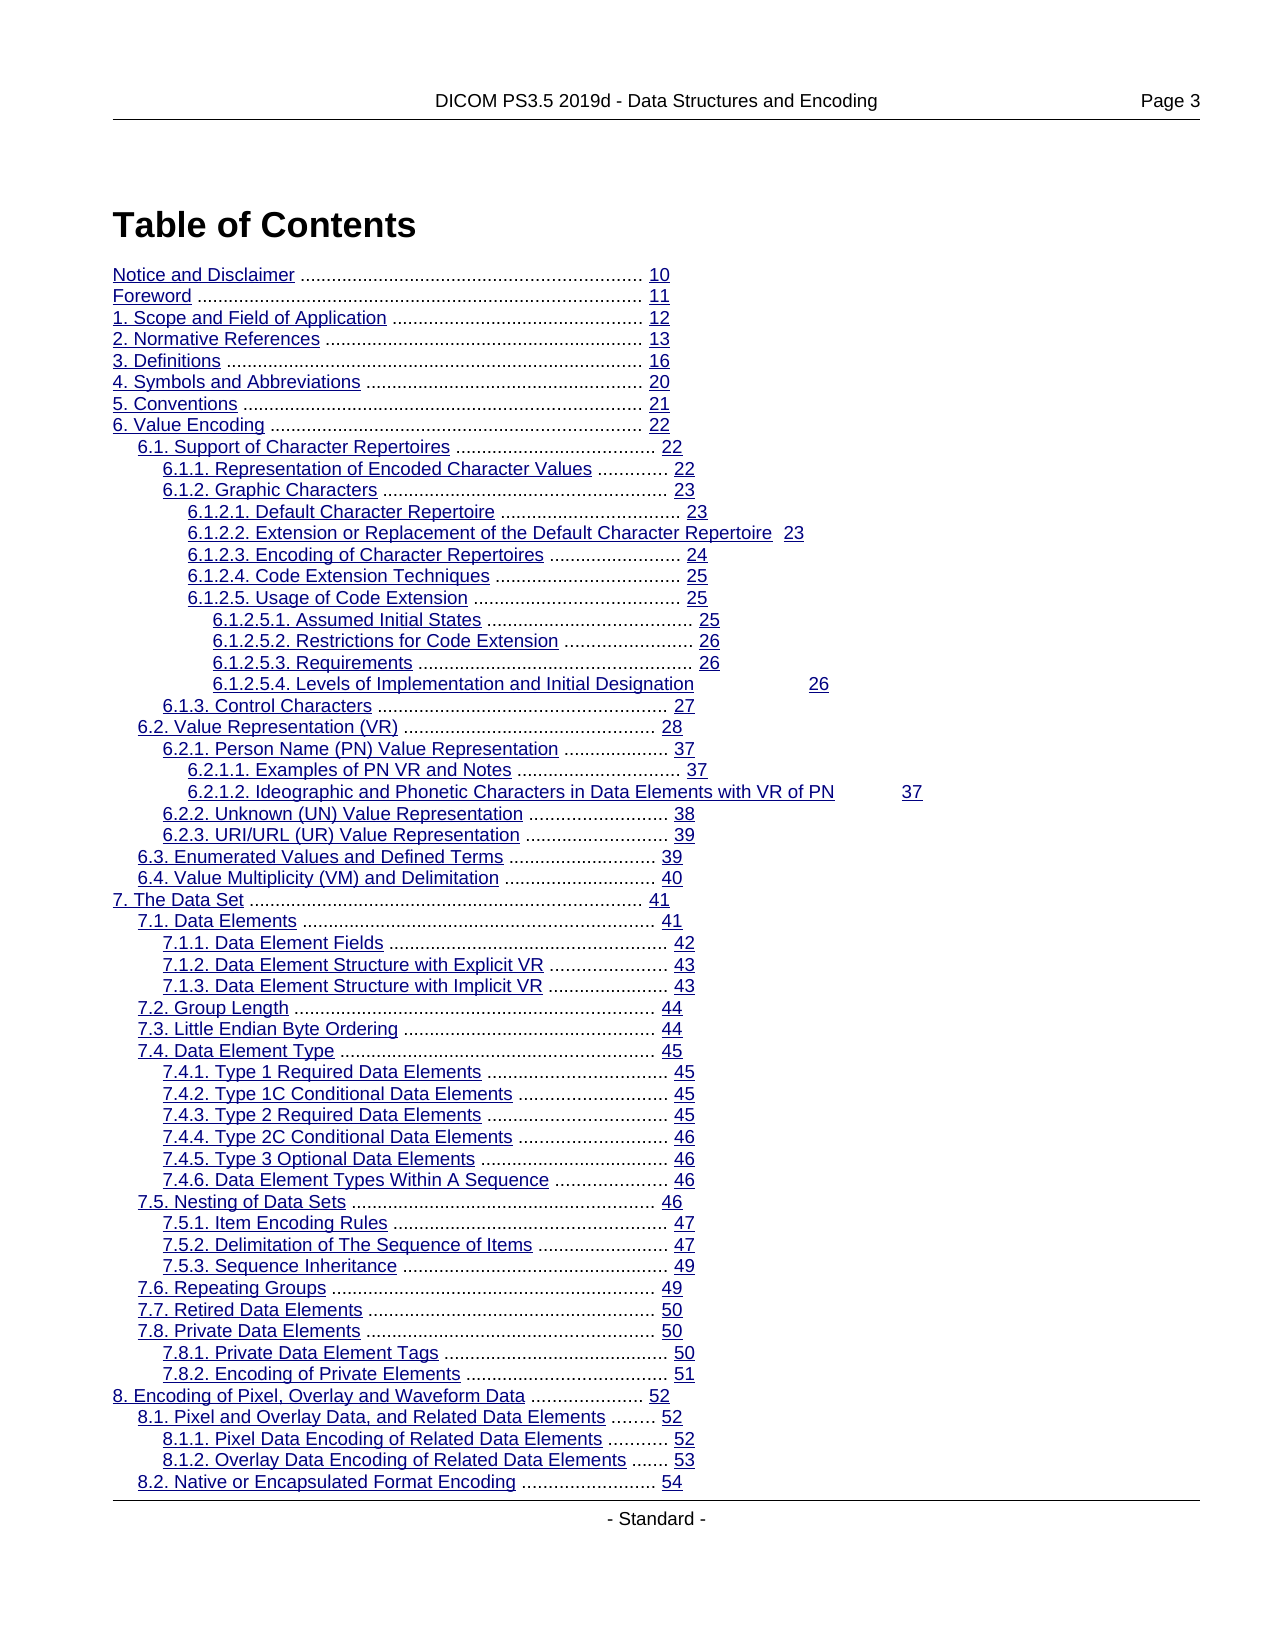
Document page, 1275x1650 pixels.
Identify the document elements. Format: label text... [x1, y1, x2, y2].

text 6.1.2. Graphic Characters 0 [162, 479, 1175, 501]
text 6.1.1. Representation of Encoded Character Values 0 [162, 457, 1175, 479]
text 4. Symbols and Abbreviations 0 [112, 371, 1175, 393]
text 6.1.2.4. Code Extension Techniques 0 [187, 565, 1175, 587]
text 7.4.3. Type 2 Required Data Elements 0 [162, 1104, 1175, 1126]
text 7.7. Retired Data Elements 0 [137, 1298, 1175, 1320]
text 7.4.4. Type 2C Conditional Data Elements 0 [162, 1126, 1175, 1147]
text 7.5.2. Delimitation of The Sequence of Items 0 [162, 1234, 1175, 1255]
text 7.5. Nesting of Data Sets 0 [137, 1191, 1175, 1212]
text 1. Scope and Field of Application 0 [112, 306, 1175, 328]
text 7. The Data Set 0 [112, 889, 1175, 910]
text 5. Conventions 0 [112, 393, 1175, 414]
text 6.1.2.5.2. Restrictions for Code Extension 0 [212, 630, 1175, 651]
text 7.8.2. Encoding of Private Elements 0 [162, 1363, 1175, 1384]
text 7.1.3. Data Element Structure with Implicit VR 0 [162, 975, 1175, 996]
text 6.2.2. Unknown (UN) Value Representation 0 [162, 802, 1175, 824]
text 6.1.2.5.1. Assumed Initial States 0 [212, 608, 1175, 630]
text 6. Value Encoding 0 [112, 414, 1175, 436]
text 7.4.6. Data Element Types Within A Sequence 0 [162, 1169, 1175, 1191]
text 6.2.1.1. Examples of PN VR and Notes 0 [187, 759, 1175, 781]
text 8.2. Native or Encapsulated Format Encoding 0 [137, 1471, 1175, 1492]
text 7.4. Data Element Type 0 [137, 1039, 1175, 1061]
text 7.1. Data Elements 0 [137, 910, 1175, 932]
text 6.2. Value Representation (VR) 0 [137, 716, 1175, 738]
text 7.2. Group Length 0 [137, 996, 1175, 1018]
text 7.4.1. Type 1 Required Data Elements 0 [162, 1061, 1175, 1083]
text 6.1. Support of Character Repertoires 0 [137, 436, 1175, 457]
text 7.1.1. Data Element Fields 0 [162, 932, 1175, 953]
text 7.1.2. Data Element Structure with Explicit VR 0 [162, 953, 1175, 975]
text 7.8. Private Data Elements 0 [137, 1320, 1175, 1341]
text 6.1.2.5.3. Requirements 0 [212, 651, 1175, 673]
text 7.3. Little Endian Byte Ordering 0 [137, 1018, 1175, 1039]
text 7.5.3. Sequence Inheritance 0 [162, 1255, 1175, 1277]
text 8. Encoding of Pixel, Overlay and Waveform Data 0 [112, 1384, 1175, 1406]
text 7.6. Repeating Groups 0 [137, 1277, 1175, 1298]
text 8.1.1. Pixel Data Encoding of Related Data Elements 0 [162, 1428, 1175, 1449]
text 3. Definitions 0 [112, 349, 1175, 371]
text Notice and Disclaimer 0 [112, 263, 1175, 285]
text 6.3. Enumerated Values and Defined Terms 0 [137, 846, 1175, 867]
text 2. Normative References 0 [112, 328, 1175, 349]
text 6.2.3. URI/URL (UR) Value Representation 0 [162, 824, 1175, 846]
text 6.1.2.1. Default Character Repertoire 0 [187, 501, 1175, 522]
text 6.1.2.5.4. Levels of Implementation and Initial Designation 0 [212, 673, 1175, 694]
text 7.8.1. Private Data Element Tags 0 [162, 1341, 1175, 1363]
text 6.4. Value Multiplicity (VM) and Delimitation 0 [137, 867, 1175, 889]
text 6.1.2.5. Usage of Code Extension 0 [187, 587, 1175, 608]
text 6.2.1.2. Ideographic and Phonetic Characters in Data Elements with VR of PN 0 [187, 781, 1175, 802]
text 6.2.1. Person Name (PN) Value Representation 0 [162, 738, 1175, 759]
text 6.1.3. Control Characters 0 [162, 694, 1175, 716]
text 7.4.2. Type 1C Conditional Data Elements 0 [162, 1083, 1175, 1104]
text Foreword 0 [112, 285, 1175, 306]
text 8.1.2. Overlay Data Encoding of Related Data Elements 0 [162, 1449, 1175, 1471]
text 7.5.1. Item Encoding Rules 0 [162, 1212, 1175, 1234]
text 6.1.2.2. Extension or Replacement of the Default Character Repertoire 0 [187, 522, 1175, 544]
text 7.4.5. Type 3 Optional Data Elements 0 [162, 1147, 1175, 1169]
text 6.1.2.3. Encoding of Character Repertoires 0 [187, 544, 1175, 565]
text Table of Contents [112, 204, 1200, 245]
text 8.1. Pixel and Overlay Data, and Related Data Elements 0 [137, 1406, 1175, 1428]
